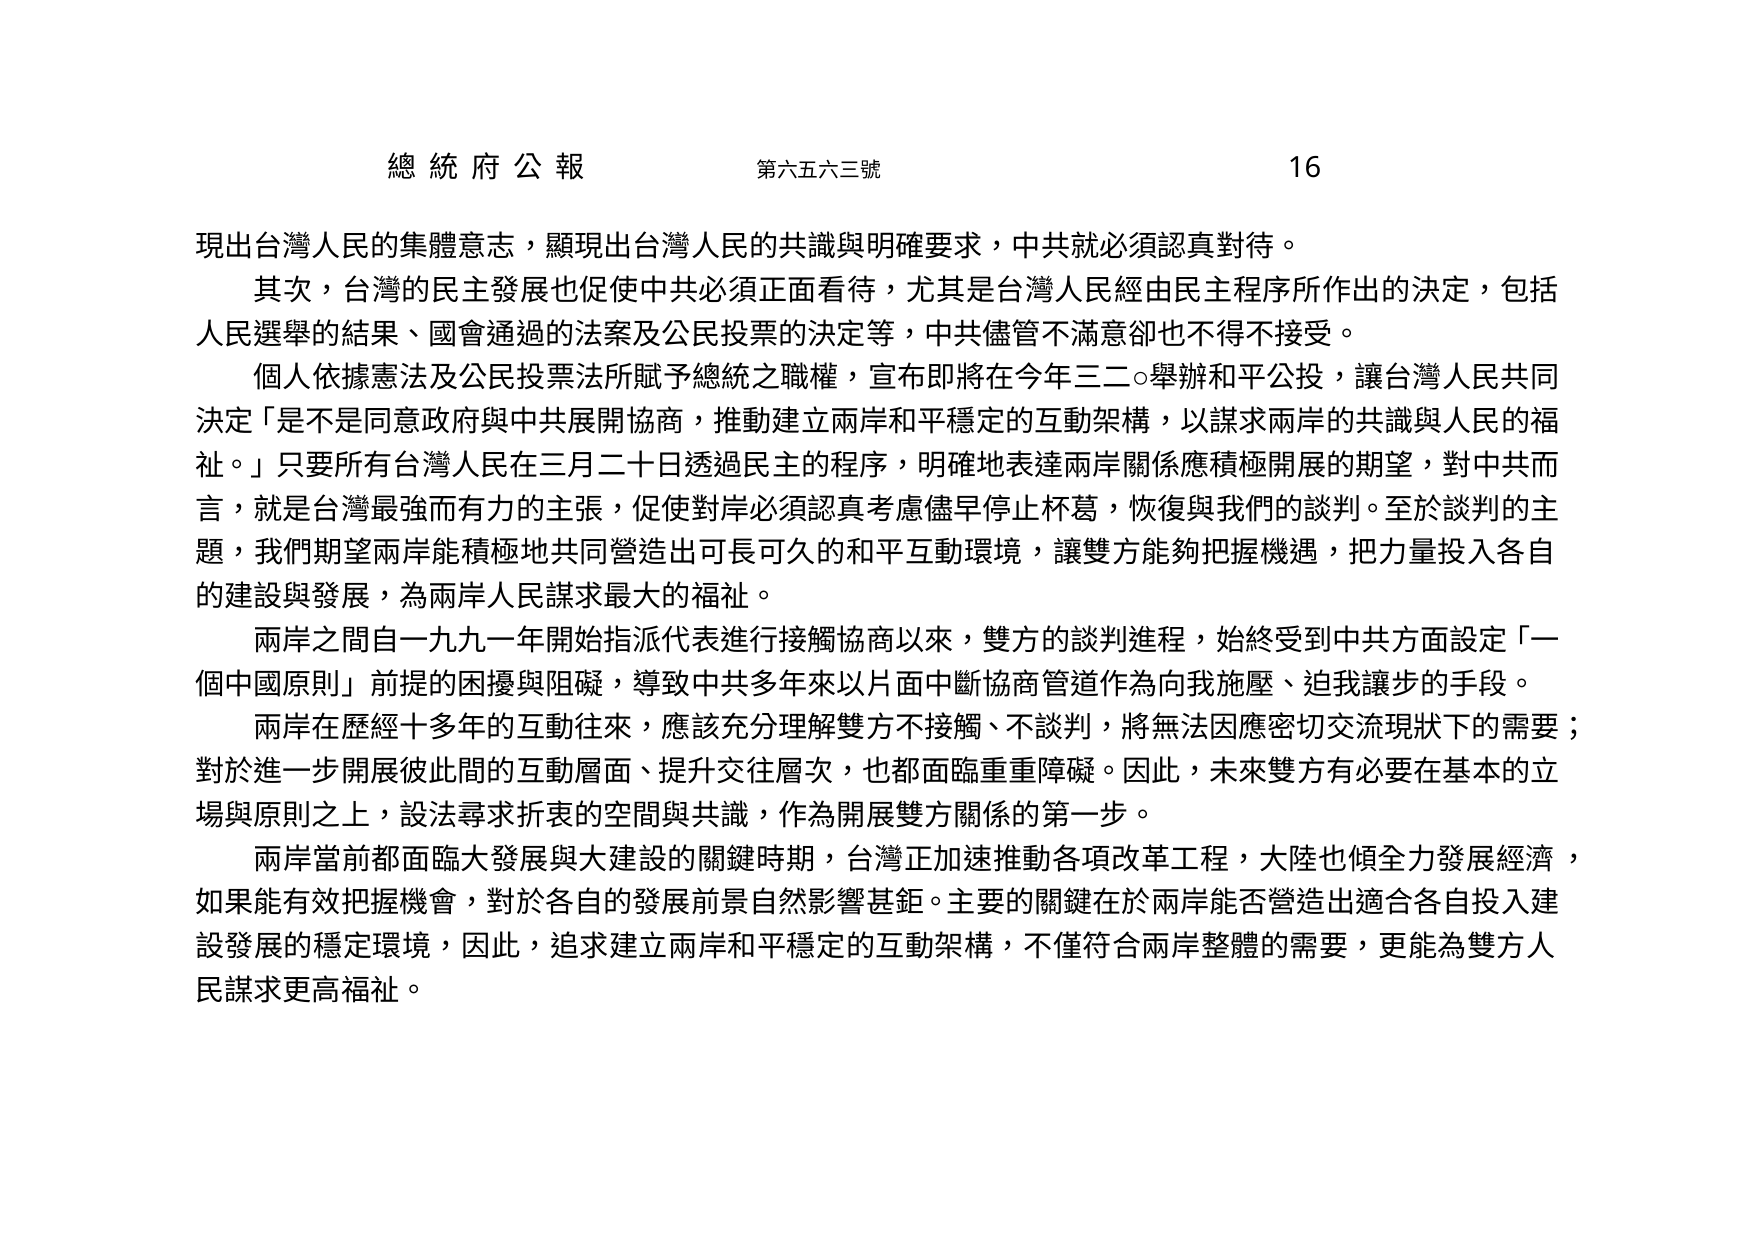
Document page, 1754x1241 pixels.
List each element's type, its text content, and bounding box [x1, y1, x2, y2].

text 個人依據憲法及公民投票法所賦予總統之職權，宣布即將在今年三二○舉辦和平公投，讓台灣人民共同決定「是不是同意政府與中共展開協商，推動建立兩岸和平穩定的互動架構，以謀求兩岸的共識與人民的福祉。」只要所有台灣人民在三月二十日透過民主的程序，明確地表達兩岸關係應積極開展的期望，對中共而言，就是台灣最強而有力的主張，促使對岸必須認真考慮儘早停止杯葛，恢復與我們的談判。至於談判的主題，我們期望兩岸能積極地共同營造出可長可久的和平互動環境，讓雙方能夠把握機遇，把力量投入各自的建設與發展，為兩岸人民謀求最大的福祉。 [195, 353, 1559, 615]
text 現出台灣人民的集體意志，顯現出台灣人民的共識與明確要求，中共就必須認真對待。 [195, 222, 1559, 265]
text 兩岸當前都面臨大發展與大建設的關鍵時期，台灣正加速推動各項改革工程，大陸也傾全力發展經濟，如果能有效把握機會，對於各自的發展前景自然影響甚鉅。主要的關鍵在於兩岸能否營造出適合各自投入建設發展的穩定環境，因此，追求建立兩岸和平穩定的互動架構，不僅符合兩岸整體的需要，更能為雙方人民謀求更高福祉。 [195, 834, 1559, 1009]
text 兩岸在歷經十多年的互動往來，應該充分理解雙方不接觸、不談判，將無法因應密切交流現狀下的需要；對於進一步開展彼此間的互動層面、提升交往層次，也都面臨重重障礙。因此，未來雙方有必要在基本的立場與原則之上，設法尋求折衷的空間與共識，作為開展雙方關係的第一步。 [195, 703, 1559, 834]
text 其次，台灣的民主發展也促使中共必須正面看待，尤其是台灣人民經由民主程序所作出的決定，包括人民選舉的結果、國會通過的法案及公民投票的決定等，中共儘管不滿意卻也不得不接受。 [195, 265, 1559, 353]
text 兩岸之間自一九九一年開始指派代表進行接觸協商以來，雙方的談判進程，始終受到中共方面設定「一個中國原則」前提的困擾與阻礙，導致中共多年來以片面中斷協商管道作為向我施壓、迫我讓步的手段。 [195, 615, 1559, 703]
